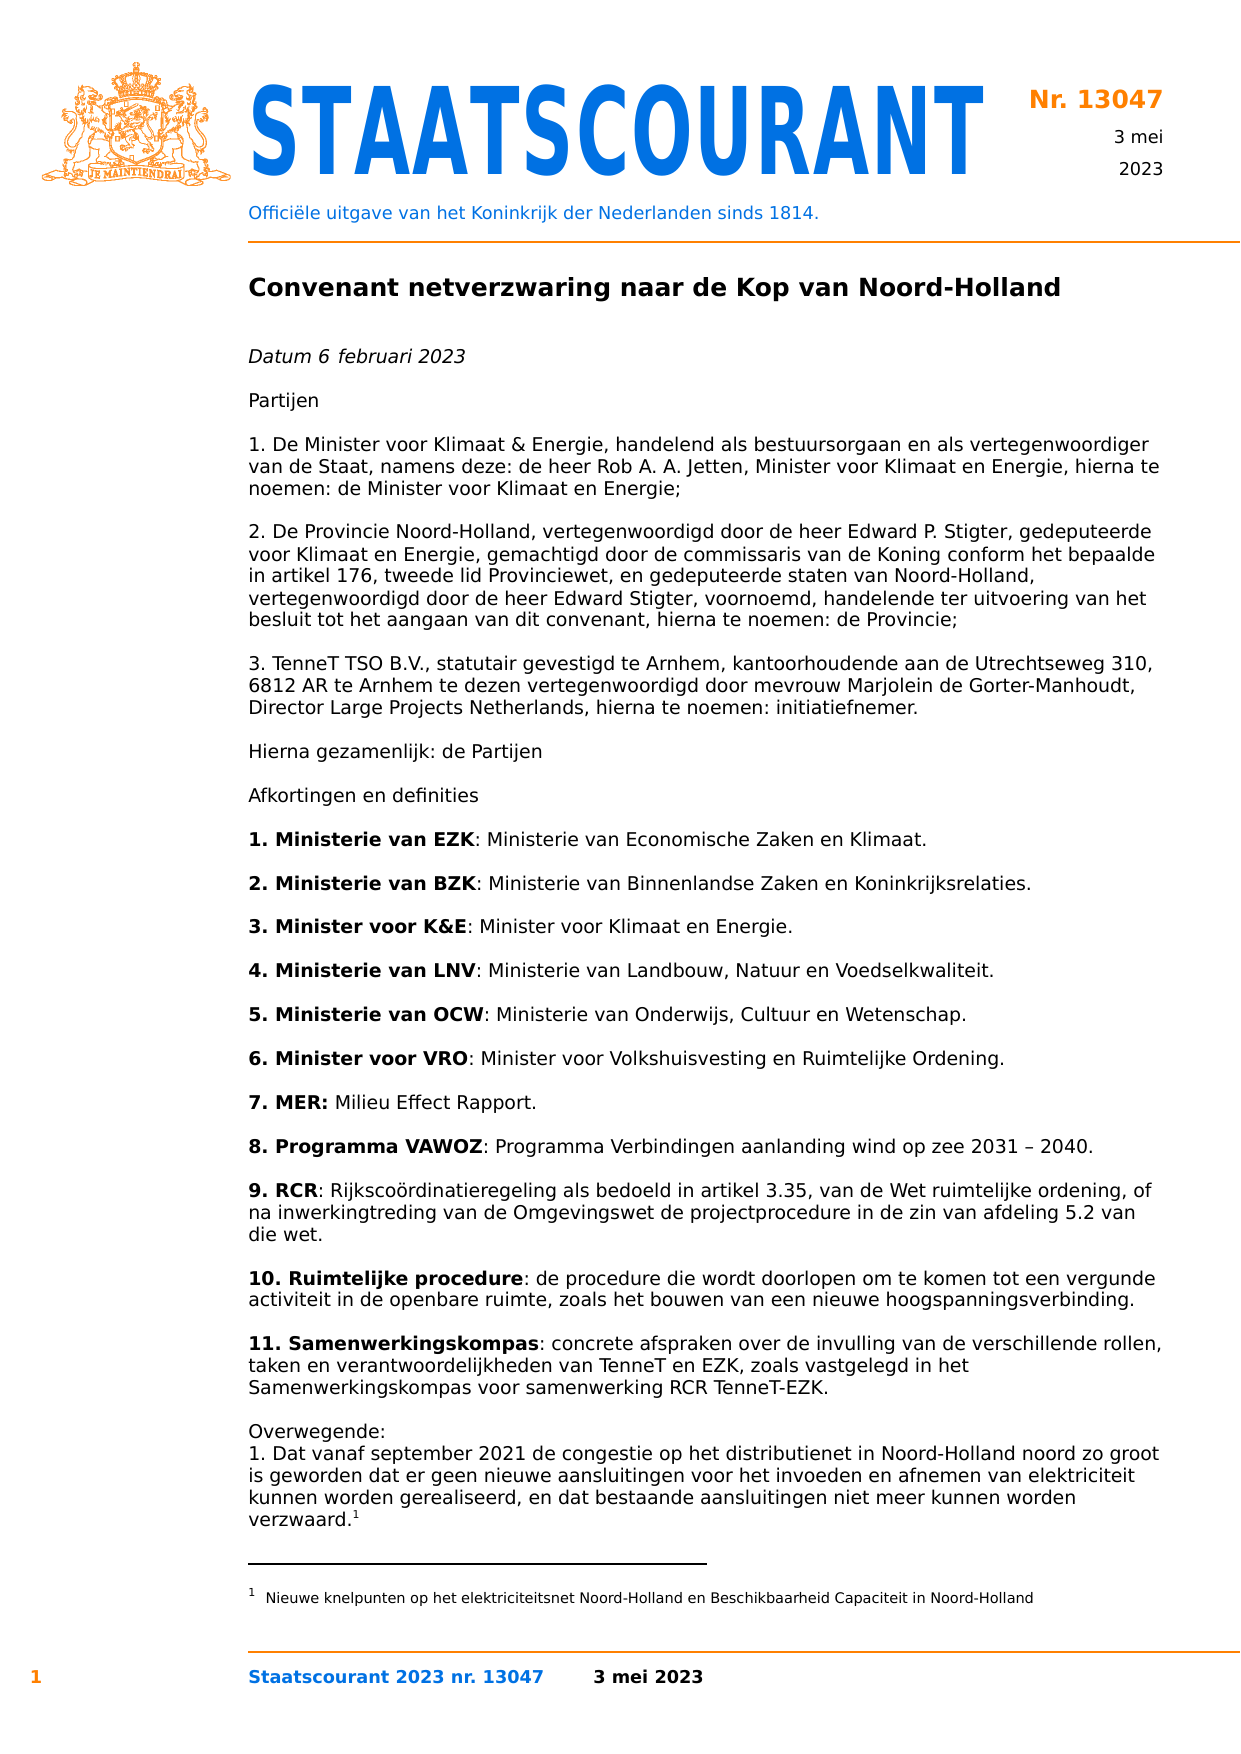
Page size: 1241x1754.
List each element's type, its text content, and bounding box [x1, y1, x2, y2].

text 1. Ministerie van EZK: Ministerie van Economische Zaken en Klimaat. [248, 829, 1163, 851]
text 8. Programma VAWOZ: Programma Verbindingen aanlanding wind op zee 2031 – 2040. [248, 1136, 1163, 1158]
table_cell 3 mei [998, 121, 1240, 153]
text 1. Dat vanaf september 2021 de congestie op het distributienet in Noord-Holland noord zo groot is geworden dat er geen nieuwe aansluitingen voor het invoeden en afnemen van elektriciteit kunnen worden gerealiseerd, en dat bestaande aansluitingen niet meer kunnen worden verzwaard. [248, 1443, 1163, 1531]
text 3. Minister voor K&E: Minister voor Klimaat en Energie. [248, 916, 1163, 938]
text Partijen [248, 390, 1163, 412]
text 5. Ministerie van OCW: Ministerie van Onderwijs, Cultuur en Wetenschap. [248, 1004, 1163, 1026]
text Datum 6 februari 2023 [248, 346, 1163, 368]
table_header STAATSCOURANT [248, 62, 998, 203]
subtitle Convenant netverzwaring naar de Kop van Noord-Holland [248, 273, 1163, 302]
table_cell 2023 [998, 153, 1240, 203]
text 6. Minister voor VRO: Minister voor Volkshuisvesting en Ruimtelijke Ordening. [248, 1048, 1163, 1070]
text Afkortingen en definities [248, 785, 1163, 807]
text 4. Ministerie van LNV: Ministerie van Landbouw, Natuur en Voedselkwaliteit. [248, 960, 1163, 982]
text Hierna gezamenlijk: de Partijen [248, 741, 1163, 763]
text 9. RCR: Rijkscoördinatieregeling als bedoeld in artikel 3.35, van de Wet ruimtelijke ordening, of na inwerkingtreding van de Omgevingswet de projectprocedure in de zin van afdeling 5.2 van die wet. [248, 1179, 1163, 1246]
text 10. Ruimtelijke procedure: de procedure die wordt doorlopen om te komen tot een vergunde activiteit in de openbare ruimte, zoals het bouwen van een nieuwe hoogspanningsverbinding. [248, 1267, 1163, 1311]
text 2. De Provincie Noord-Holland, vertegenwoordigd door de heer Edward P. Stigter, gedeputeerde voor Klimaat en Energie, gemachtigd door de commissaris van de Koning conform het bepaalde in artikel 176, tweede lid Provinciewet, en gedeputeerde staten van Noord-Holland, vertegenwoordigd door de heer Edward Stigter, voornoemd, handelende ter uitvoering van het besluit tot het aangaan van dit convenant, hierna te noemen: de Provincie; [248, 521, 1163, 631]
table_header [25, 62, 248, 241]
text 7. MER: Milieu Effect Rapport. [248, 1092, 1163, 1114]
text 2. Ministerie van BZK: Ministerie van Binnenlandse Zaken en Koninkrijksrelaties. [248, 873, 1163, 894]
text 1. De Minister voor Klimaat & Energie, handelend als bestuursorgaan en als vertegenwoordiger van de Staat, namens deze: de heer Rob A. A. Jetten, Minister voor Klimaat en Energie, hierna te noemen: de Minister voor Klimaat en Energie; [248, 434, 1163, 499]
table_header Nr. 13047 [998, 62, 1240, 121]
text Overwegende: [248, 1421, 1163, 1443]
text 3. TenneT TSO B.V., statutair gevestigd te Arnhem, kantoorhoudende aan de Utrechtseweg 310, 6812 AR te Arnhem te dezen vertegenwoordigd door mevrouw Marjolein de Gorter-Manhoudt, Director Large Projects Netherlands, hierna te noemen: initiatiefnemer. [248, 653, 1163, 719]
text Nieuwe knelpunten op het elektriciteitsnet Noord-Holland en Beschikbaarheid Capaciteit in Noord-Holland [248, 1586, 1163, 1608]
table_cell Officiële uitgave van het Koninkrijk der Nederlanden sinds 1814. [248, 203, 1240, 241]
picture [41, 62, 231, 186]
text 11. Samenwerkingskompas: concrete afspraken over de invulling van de verschillende rollen, taken en verantwoordelijkheden van TenneT en EZK, zoals vastgelegd in het Samenwerkingskompas voor samenwerking RCR TenneT-EZK. [248, 1333, 1163, 1399]
